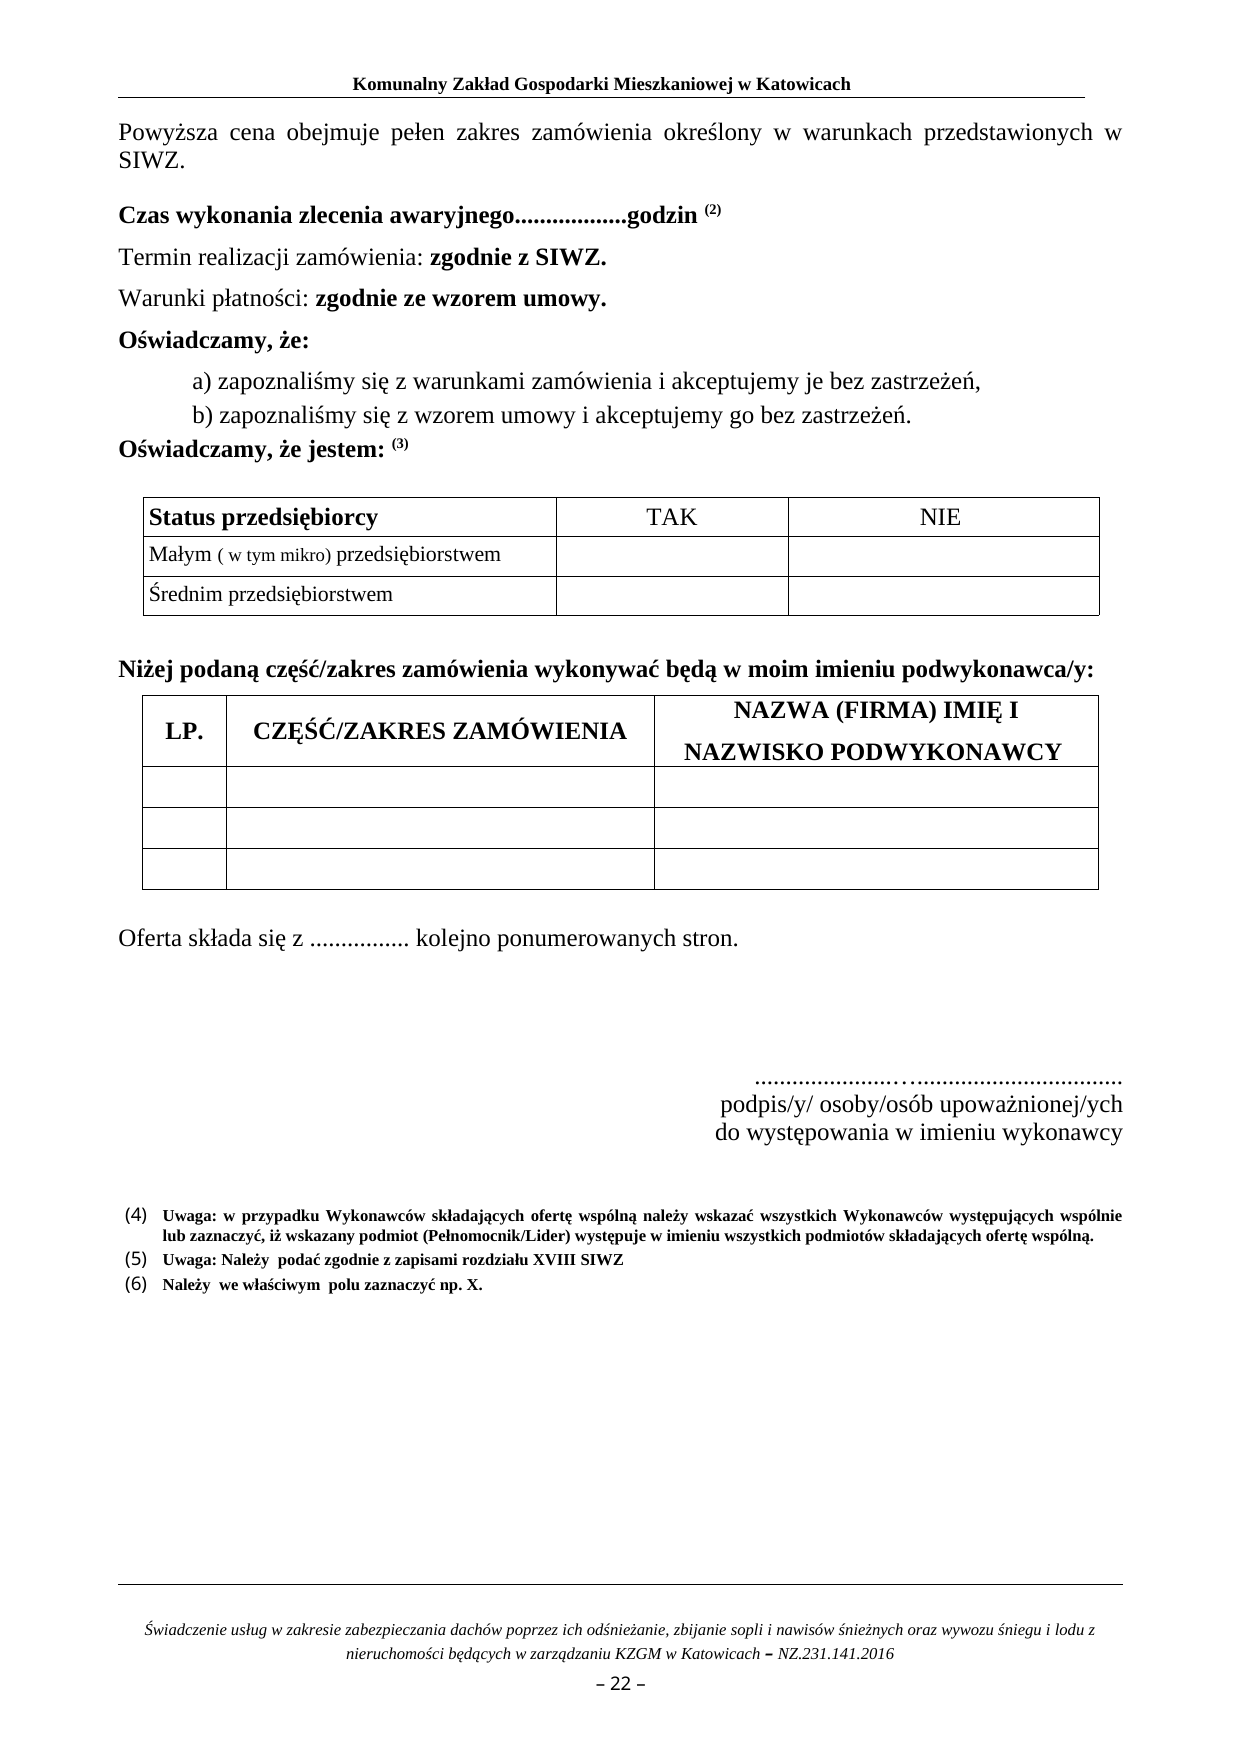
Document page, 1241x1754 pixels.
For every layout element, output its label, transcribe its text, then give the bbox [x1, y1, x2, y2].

table_cell [655, 767, 1098, 807]
table_cell [655, 849, 1098, 889]
text do występowania w imieniu wykonawcy [118, 1118, 1123, 1146]
table_header Nazwa (firma) IMIĘ I NAZWISKO podwykonawcy [655, 696, 1098, 766]
subtitle Warunki płatności: zgodnie ze wzorem umowy. [118, 284, 1123, 312]
table_cell [557, 537, 788, 576]
table_cell [227, 849, 654, 889]
table_cell [227, 767, 654, 807]
table_cell [655, 808, 1098, 848]
table_cell Średnim przedsiębiorstwem [144, 577, 556, 615]
list a) zapoznaliśmy się z warunkami zamówienia i akceptujemy je bez zastrzeżeń, [148, 367, 1123, 395]
table_cell [227, 808, 654, 848]
list Uwaga: Należy podać zgodnie z zapisami rozdziału XVIII SIWZ [125, 1245, 1123, 1270]
text ......................…................................. [561, 1062, 1123, 1090]
table_cell [789, 537, 1099, 576]
table_header TAK [557, 498, 788, 536]
table_cell [143, 808, 226, 848]
table_cell Małym ( w tym mikro) przedsiębiorstwem [144, 537, 556, 576]
table_cell [789, 577, 1099, 615]
list Należy we właściwym polu zaznaczyć np. X. [125, 1270, 1123, 1296]
list Uwaga: w przypadku Wykonawców składających ofertę wspólną należy wskazać wszystkich Wykonawców występujących wspólnie lub zaznaczyć, iż wskazany podmiot (Pełnomocnik/Lider) występuje w imieniu wszystkich podmiotów składających ofertę wspólną. [125, 1201, 1123, 1245]
table_header NIE [789, 498, 1099, 536]
table_header Status przedsiębiorcy [144, 498, 556, 536]
list Oświadczamy, że jestem: (3) [118, 435, 1123, 463]
list Oferta składa się z ................ kolejno ponumerowanych stron. [118, 924, 1123, 952]
subtitle Czas wykonania zlecenia awaryjnego..................godzin (2) [118, 201, 1123, 229]
table_header Część/zakres zamówienia [227, 696, 654, 766]
table_cell [143, 767, 226, 807]
text podpis/y/ osoby/osób upoważnionej/ych [118, 1090, 1123, 1118]
text Powyższa cena obejmuje pełen zakres zamówienia określony w warunkach przedstawionych w SIWZ. [118, 118, 1123, 173]
list Niżej podaną część/zakres zamówienia wykonywać będą w moim imieniu podwykonawca/y: [118, 655, 1123, 683]
list b) zapoznaliśmy się z wzorem umowy i akceptujemy go bez zastrzeżeń. [148, 401, 1123, 429]
subtitle Oświadczamy, że: [118, 326, 1123, 354]
subtitle Termin realizacji zamówienia: zgodnie z SIWZ. [118, 243, 1123, 271]
table_header Lp. [143, 696, 226, 766]
table_cell [143, 849, 226, 889]
table_cell [557, 577, 788, 615]
